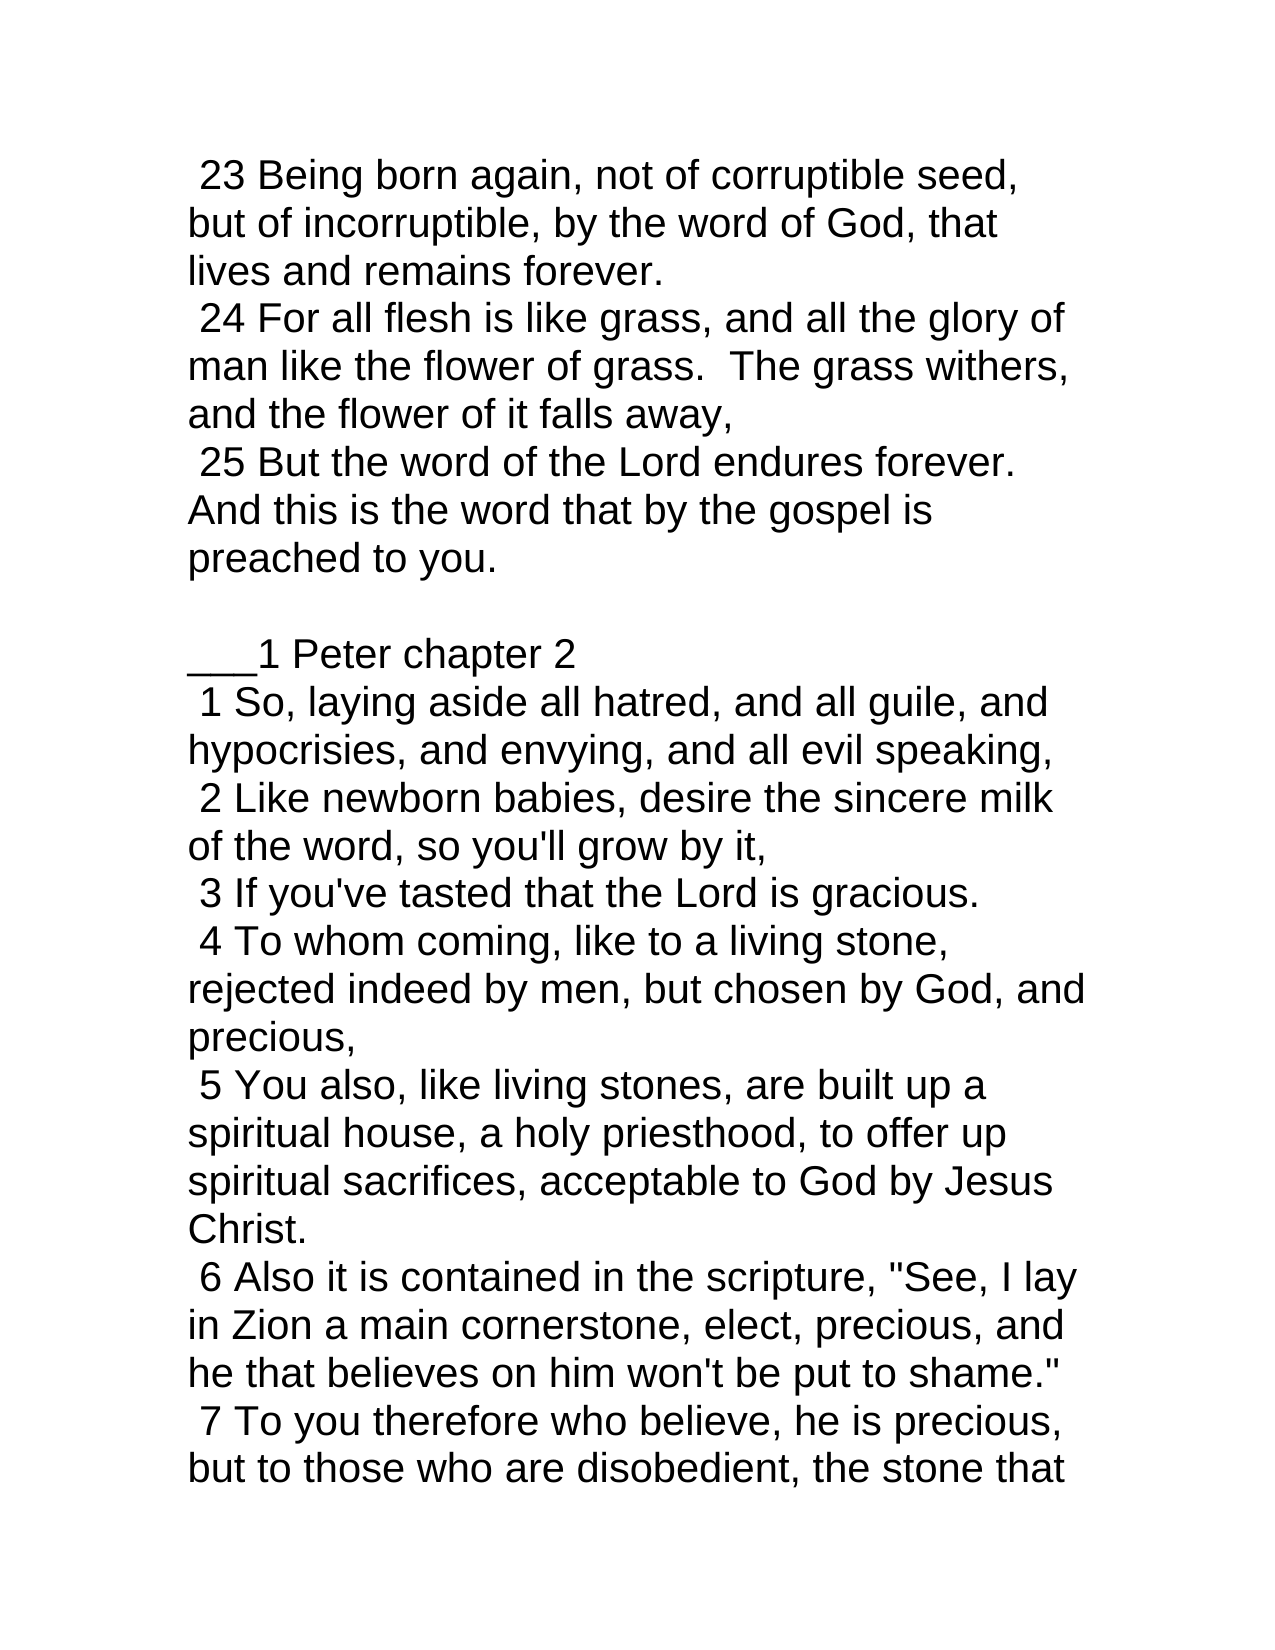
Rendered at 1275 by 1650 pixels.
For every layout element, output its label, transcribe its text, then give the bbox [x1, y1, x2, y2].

text 23 Being born again, not of corruptible seed, but of incorruptible, by the word of God, that lives and remains forever. [187, 150, 1087, 294]
text 4 To whom coming, like to a living stone, rejected indeed by men, but chosen by God, and precious, [187, 917, 1087, 1060]
text 5 You also, like living stones, are built up a spiritual house, a holy priesthood, to offer up spiritual sacrifices, acceptable to God by Jesus Christ. [187, 1060, 1087, 1252]
text ___1 Peter chapter 2 [187, 629, 1087, 677]
text 25 But the word of the Lord endures forever. And this is the word that by the gospel is preached to you. [187, 437, 1087, 581]
text 24 For all flesh is like grass, and all the glory of man like the flower of grass. The grass withers, and the flower of it falls away, [187, 294, 1087, 437]
text 2 Like newborn babies, desire the sincere milk of the word, so you'll grow by it, [187, 773, 1087, 869]
text 1 So, laying aside all hatred, and all guile, and hypocrisies, and envying, and all evil speaking, [187, 677, 1087, 773]
text 7 To you therefore who believe, he is precious, but to those who are disobedient, the stone that [187, 1396, 1087, 1492]
text 6 Also it is contained in the scripture, "See, I lay in Zion a main cornerstone, elect, precious, and he that believes on him won't be put to shame." [187, 1252, 1087, 1396]
text 3 If you've tasted that the Lord is gracious. [187, 869, 1087, 917]
